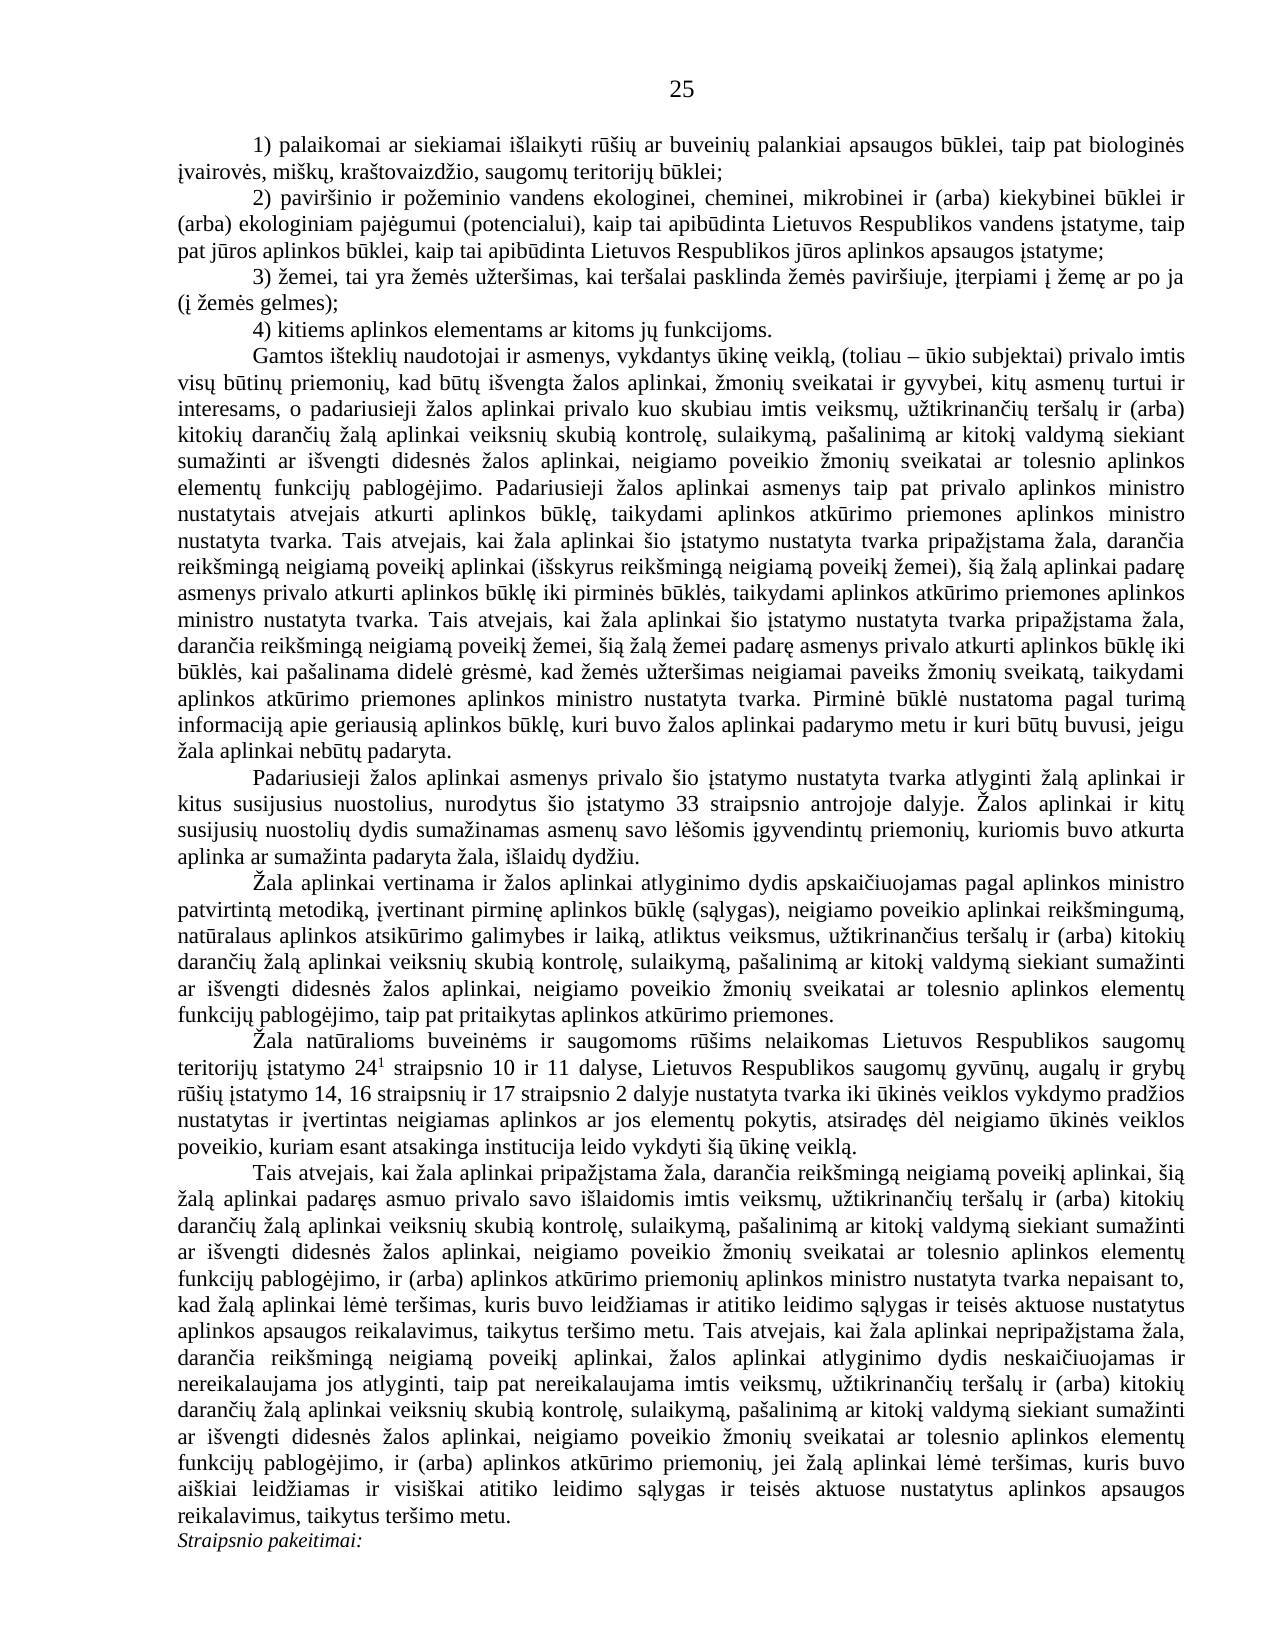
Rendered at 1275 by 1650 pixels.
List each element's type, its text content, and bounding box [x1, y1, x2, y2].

text Gamtos išteklių naudotojai ir asmenys, vykdantys ūkinę veiklą, (toliau – ūkio subjektai) privalo imtis visų būtinų priemonių, kad būtų išvengta žalos aplinkai, žmonių sveikatai ir gyvybei, kitų asmenų turtui ir interesams, o padariusieji žalos aplinkai privalo kuo skubiau imtis veiksmų, užtikrinančių teršalų ir (arba) kitokių darančių žalą aplinkai veiksnių skubią kontrolę, sulaikymą, pašalinimą ar kitokį valdymą siekiant sumažinti ar išvengti didesnės žalos aplinkai, neigiamo poveikio žmonių sveikatai ar tolesnio aplinkos elementų funkcijų pablogėjimo. Padariusieji žalos aplinkai asmenys taip pat privalo aplinkos ministro nustatytais atvejais atkurti aplinkos būklę, taikydami aplinkos atkūrimo priemones aplinkos ministro nustatyta tvarka. Tais atvejais, kai žala aplinkai šio įstatymo nustatyta tvarka pripažįstama žala, darančia reikšmingą neigiamą poveikį aplinkai (išskyrus reikšmingą neigiamą poveikį žemei), šią žalą aplinkai padarę asmenys privalo atkurti aplinkos būklę iki pirminės būklės, taikydami aplinkos atkūrimo priemones aplinkos ministro nustatyta tvarka. Tais atvejais, kai žala aplinkai šio įstatymo nustatyta tvarka pripažįstama žala, darančia reikšmingą neigiamą poveikį žemei, šią žalą žemei padarę asmenys privalo atkurti aplinkos būklę iki būklės, kai pašalinama didelė grėsmė, kad žemės užteršimas neigiamai paveiks žmonių sveikatą, taikydami aplinkos atkūrimo priemones aplinkos ministro nustatyta tvarka. Pirminė būklė nustatoma pagal turimą informaciją apie geriausią aplinkos būklę, kuri buvo žalos aplinkai padarymo metu ir kuri būtų buvusi, jeigu žala aplinkai nebūtų padaryta. [177, 342, 1186, 764]
text Žala natūralioms buveinėms ir saugomoms rūšims nelaikomas Lietuvos Respublikos saugomų teritorijų įstatymo 241 straipsnio 10 ir 11 dalyse, Lietuvos Respublikos saugomų gyvūnų, augalų ir grybų rūšių įstatymo 14, 16 straipsnių ir 17 straipsnio 2 dalyje nustatyta tvarka iki ūkinės veiklos vykdymo pradžios nustatytas ir įvertintas neigiamas aplinkos ar jos elementų pokytis, atsiradęs dėl neigiamo ūkinės veiklos poveikio, kuriam esant atsakinga institucija leido vykdyti šią ūkinę veiklą. [177, 1027, 1186, 1159]
text Padariusieji žalos aplinkai asmenys privalo šio įstatymo nustatyta tvarka atlyginti žalą aplinkai ir kitus susijusius nuostolius, nurodytus šio įstatymo 33 straipsnio antrojoje dalyje. Žalos aplinkai ir kitų susijusių nuostolių dydis sumažinamas asmenų savo lėšomis įgyvendintų priemonių, kuriomis buvo atkurta aplinka ar sumažinta padaryta žala, išlaidų dydžiu. [177, 764, 1186, 869]
text 3) žemei, tai yra žemės užteršimas, kai teršalai pasklinda žemės paviršiuje, įterpiami į žemę ar po ja (į žemės gelmes); [177, 263, 1186, 316]
text Tais atvejais, kai žala aplinkai pripažįstama žala, darančia reikšmingą neigiamą poveikį aplinkai, šią žalą aplinkai padaręs asmuo privalo savo išlaidomis imtis veiksmų, užtikrinančių teršalų ir (arba) kitokių darančių žalą aplinkai veiksnių skubią kontrolę, sulaikymą, pašalinimą ar kitokį valdymą siekiant sumažinti ar išvengti didesnės žalos aplinkai, neigiamo poveikio žmonių sveikatai ar tolesnio aplinkos elementų funkcijų pablogėjimo, ir (arba) aplinkos atkūrimo priemonių aplinkos ministro nustatyta tvarka nepaisant to, kad žalą aplinkai lėmė teršimas, kuris buvo leidžiamas ir atitiko leidimo sąlygas ir teisės aktuose nustatytus aplinkos apsaugos reikalavimus, taikytus teršimo metu. Tais atvejais, kai žala aplinkai nepripažįstama žala, darančia reikšmingą neigiamą poveikį aplinkai, žalos aplinkai atlyginimo dydis neskaičiuojamas ir nereikalaujama jos atlyginti, taip pat nereikalaujama imtis veiksmų, užtikrinančių teršalų ir (arba) kitokių darančių žalą aplinkai veiksnių skubią kontrolę, sulaikymą, pašalinimą ar kitokį valdymą siekiant sumažinti ar išvengti didesnės žalos aplinkai, neigiamo poveikio žmonių sveikatai ar tolesnio aplinkos elementų funkcijų pablogėjimo, ir (arba) aplinkos atkūrimo priemonių, jei žalą aplinkai lėmė teršimas, kuris buvo aiškiai leidžiamas ir visiškai atitiko leidimo sąlygas ir teisės aktuose nustatytus aplinkos apsaugos reikalavimus, taikytus teršimo metu. [177, 1159, 1186, 1528]
text Žala aplinkai vertinama ir žalos aplinkai atlyginimo dydis apskaičiuojamas pagal aplinkos ministro patvirtintą metodiką, įvertinant pirminę aplinkos būklę (sąlygas), neigiamo poveikio aplinkai reikšmingumą, natūralaus aplinkos atsikūrimo galimybes ir laiką, atliktus veiksmus, užtikrinančius teršalų ir (arba) kitokių darančių žalą aplinkai veiksnių skubią kontrolę, sulaikymą, pašalinimą ar kitokį valdymą siekiant sumažinti ar išvengti didesnės žalos aplinkai, neigiamo poveikio žmonių sveikatai ar tolesnio aplinkos elementų funkcijų pablogėjimo, taip pat pritaikytas aplinkos atkūrimo priemones. [177, 869, 1186, 1027]
text Straipsnio pakeitimai: [177, 1528, 1186, 1552]
text 4) kitiems aplinkos elementams ar kitoms jų funkcijoms. [177, 316, 1186, 342]
text 2) paviršinio ir požeminio vandens ekologinei, cheminei, mikrobinei ir (arba) kiekybinei būklei ir (arba) ekologiniam pajėgumui (potencialui), kaip tai apibūdinta Lietuvos Respublikos vandens įstatyme, taip pat jūros aplinkos būklei, kaip tai apibūdinta Lietuvos Respublikos jūros aplinkos apsaugos įstatyme; [177, 184, 1186, 263]
text 1) palaikomai ar siekiamai išlaikyti rūšių ar buveinių palankiai apsaugos būklei, taip pat biologinės įvairovės, miškų, kraštovaizdžio, saugomų teritorijų būklei; [177, 131, 1186, 184]
